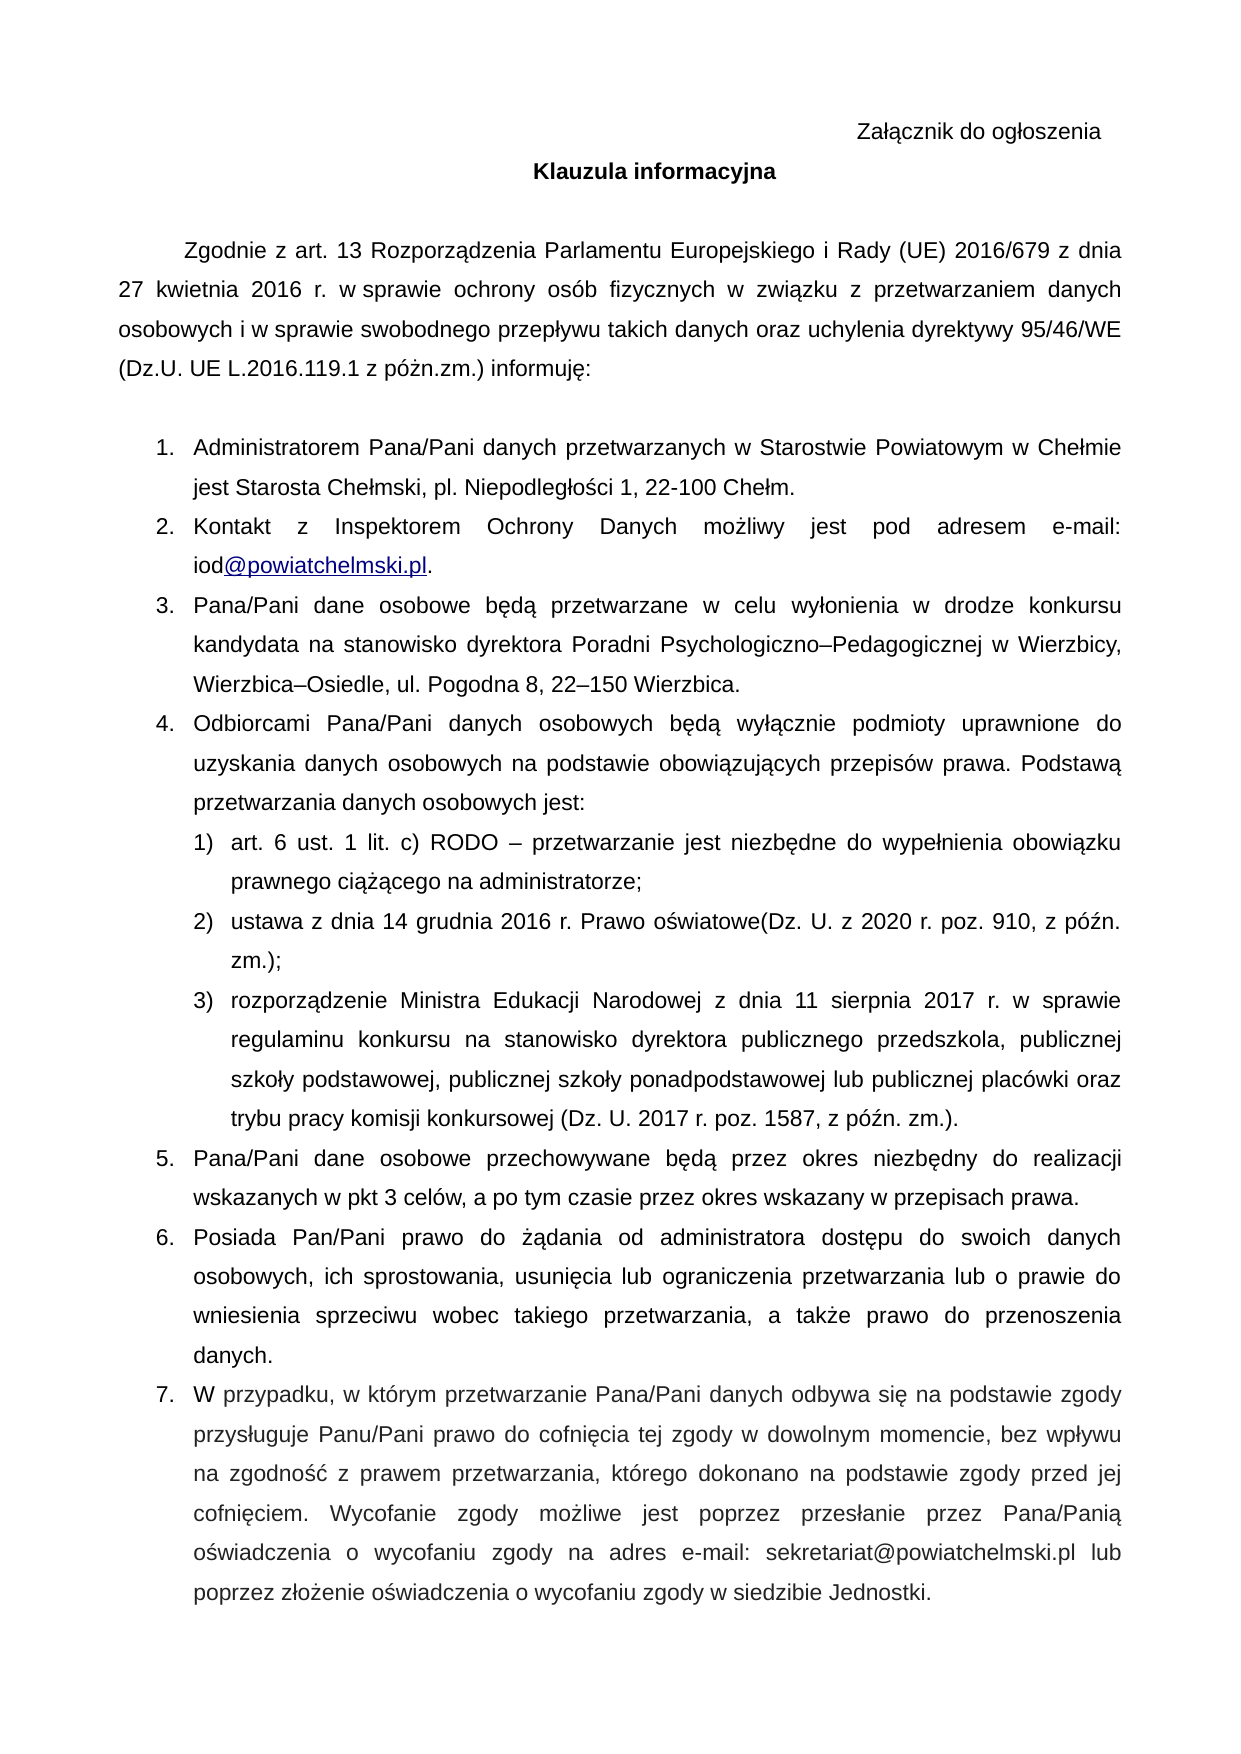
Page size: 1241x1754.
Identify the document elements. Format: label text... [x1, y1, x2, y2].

list Odbiorcami Pana/Pani danych osobowych będą wyłącznie podmioty uprawnione do uzyskania danych osobowych na podstawie obowiązujących przepisów prawa. Podstawą przetwarzania danych osobowych jest: [156, 710, 1122, 816]
text Zgodnie z art. 13 Rozporządzenia Parlamentu Europejskiego i Rady (UE) 2016/679 z dnia 27 kwietnia 2016 r. w sprawie ochrony osób fizycznych w związku z przetwarzaniem danych osobowych i w sprawie swobodnego przepływu takich danych oraz uchylenia dyrektywy 95/46/WE (Dz.U. UE L.2016.119.1 z póżn.zm.) informuję: [118, 237, 1122, 381]
list Posiada Pan/Pani prawo do żądania od administratora dostępu do swoich danych osobowych, ich sprostowania, usunięcia lub ograniczenia przetwarzania lub o prawie do wniesienia sprzeciwu wobec takiego przetwarzania, a także prawo do przenoszenia danych. [156, 1223, 1122, 1368]
list W przypadku, w którym przetwarzanie Pana/Pani danych odbywa się na podstawie zgody przysługuje Panu/Pani prawo do cofnięcia tej zgody w dowolnym momencie, bez wpływu na zgodność z prawem przetwarzania, którego dokonano na podstawie zgody przed jej cofnięciem. Wycofanie zgody możliwe jest poprzez przesłanie przez Pana/Panią oświadczenia o wycofaniu zgody na adres e-mail: sekretariat@powiatchelmski.pl lub poprzez złożenie oświadczenia o wycofaniu zgody w siedzibie Jednostki. [156, 1381, 1122, 1605]
text Klauzula informacyjna [193, 158, 1122, 184]
list art. 6 ust. 1 lit. c) RODO – przetwarzanie jest niezbędne do wypełnienia obowiązku prawnego ciążącego na administratorze; [193, 829, 1122, 894]
list Kontakt z Inspektorem Ochrony Danych możliwy jest pod adresem e-mail: iod@powiatchelmski.pl. [156, 513, 1122, 579]
list rozporządzenie Ministra Edukacji Narodowej z dnia 11 sierpnia 2017 r. w sprawie regulaminu konkursu na stanowisko dyrektora publicznego przedszkola, publicznej szkoły podstawowej, publicznej szkoły ponadpodstawowej lub publicznej placówki oraz trybu pracy komisji konkursowej (Dz. U. 2017 r. poz. 1587, z późn. zm.). [193, 987, 1122, 1131]
text Załącznik do ogłoszenia [118, 118, 1122, 144]
list Administratorem Pana/Pani danych przetwarzanych w Starostwie Powiatowym w Chełmie jest Starosta Chełmski, pl. Niepodległości 1, 22-100 Chełm. [156, 434, 1122, 500]
list Pana/Pani dane osobowe będą przetwarzane w celu wyłonienia w drodze konkursu kandydata na stanowisko dyrektora Poradni Psychologiczno–Pedagogicznej w Wierzbicy, Wierzbica–Osiedle, ul. Pogodna 8, 22–150 Wierzbica. [156, 592, 1122, 697]
list Pana/Pani dane osobowe przechowywane będą przez okres niezbędny do realizacji wskazanych w pkt 3 celów, a po tym czasie przez okres wskazany w przepisach prawa. [156, 1144, 1122, 1210]
list ustawa z dnia 14 grudnia 2016 r. Prawo oświatowe(Dz. U. z 2020 r. poz. 910, z późn. zm.); [193, 908, 1122, 973]
